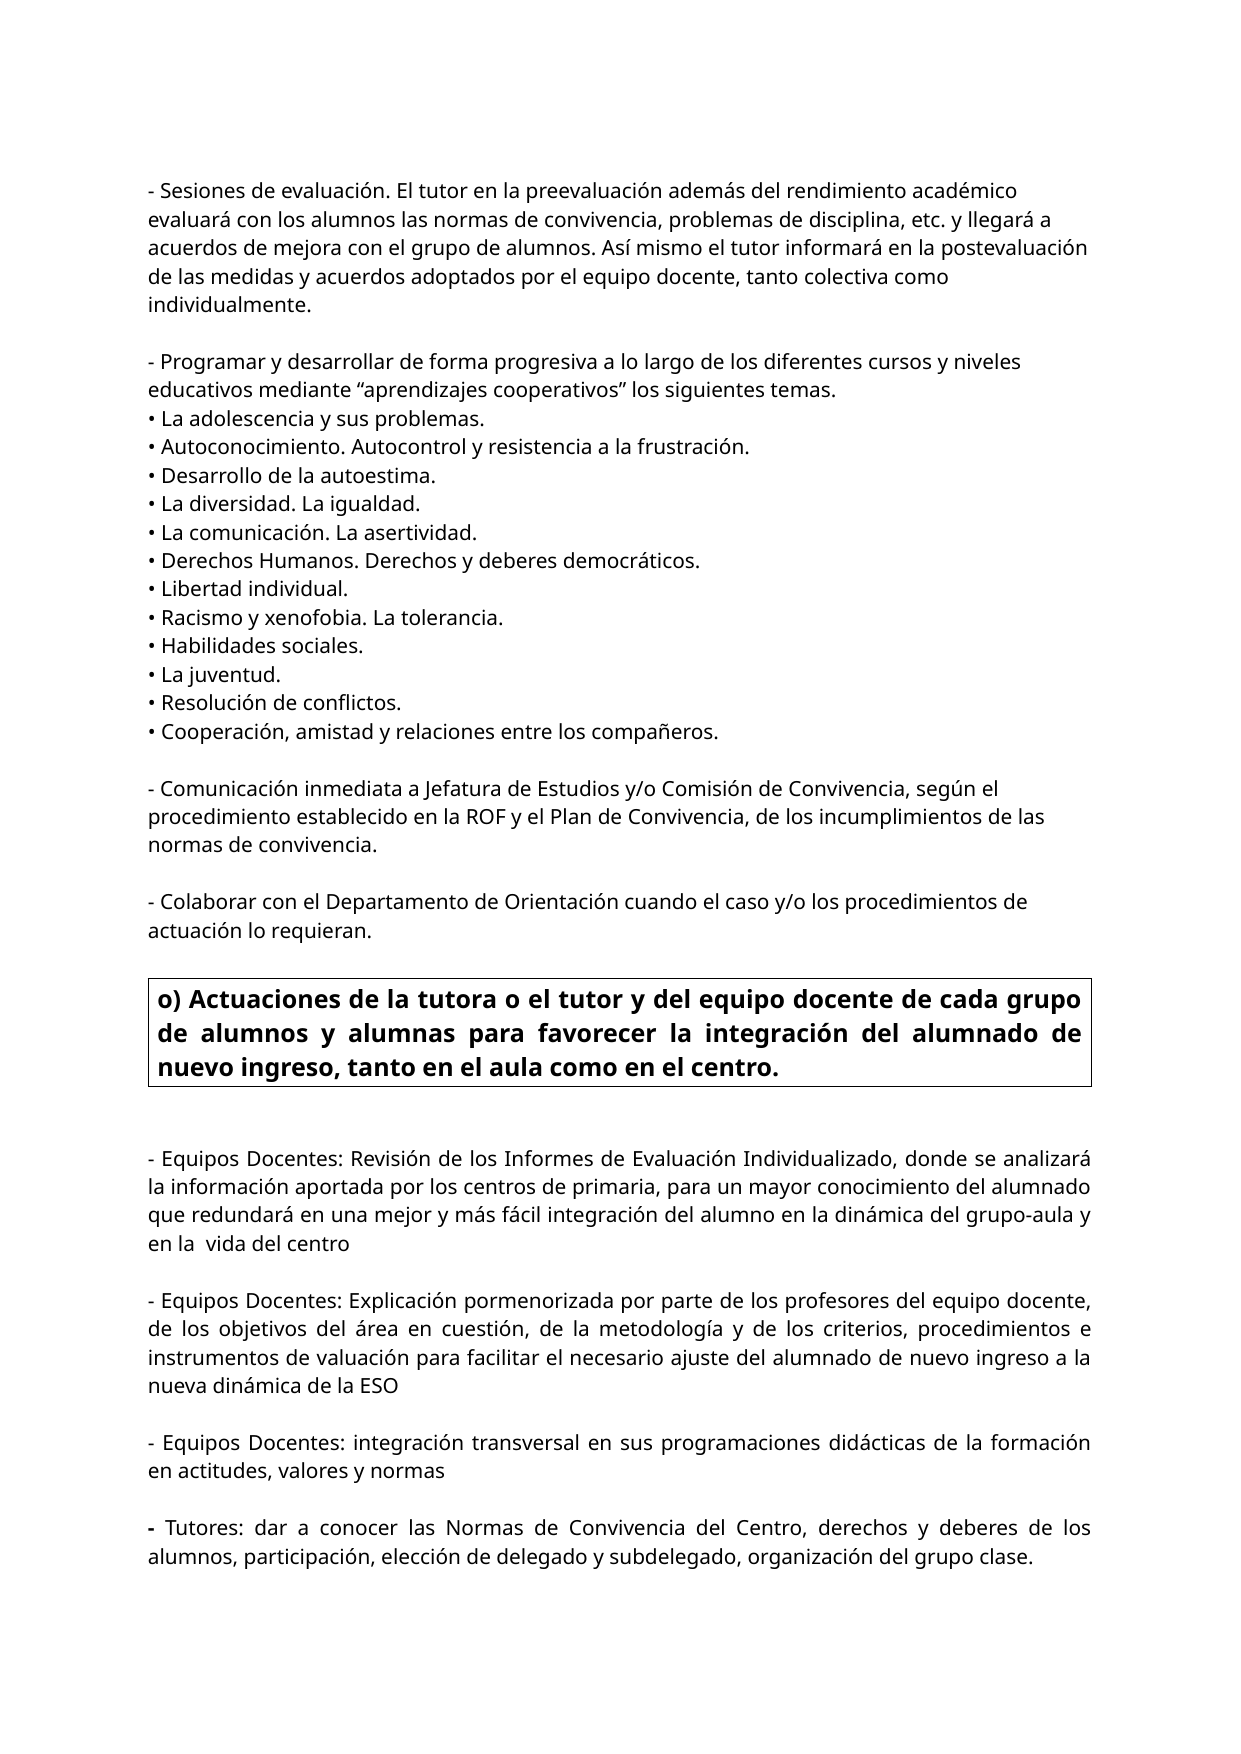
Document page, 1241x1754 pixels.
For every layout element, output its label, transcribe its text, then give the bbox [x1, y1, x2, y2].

text - Sesiones de evaluación. El tutor en la preevaluación además del rendimiento académico evaluará con los alumnos las normas de convivencia, problemas de disciplina, etc. y llegará a acuerdos de mejora con el grupo de alumnos. Así mismo el tutor informará en la postevaluación de las medidas y acuerdos adoptados por el equipo docente, tanto colectiva como individualmente. [148, 176, 1092, 319]
text - Colaborar con el Departamento de Orientación cuando el caso y/o los procedimientos de actuación lo requieran. [148, 859, 1092, 944]
text - Tutores: dar a conocer las Normas de Convivencia del Centro, derechos y deberes de los alumnos, participación, elección de delegado y subdelegado, organización del grupo clase. [148, 1513, 1092, 1570]
text - Equipos Docentes: Revisión de los Informes de Evaluación Individualizado, donde se analizará la información aportada por los centros de primaria, para un mayor conocimiento del alumnado que redundará en una mejor y más fácil integración del alumno en la dinámica del grupo-aula y en la vida del centro [148, 1144, 1092, 1257]
text o) Actuaciones de la tutora o el tutor y del equipo docente de cada grupo de alumnos y alumnas para favorecer la integración del alumnado de nuevo ingreso, tanto en el aula como en el centro. [149, 979, 1091, 1086]
text - Comunicación inmediata a Jefatura de Estudios y/o Comisión de Convivencia, según el procedimiento establecido en la ROF y el Plan de Convivencia, de los incumplimientos de las normas de convivencia. [148, 745, 1092, 859]
text - Equipos Docentes: Explicación pormenorizada por parte de los profesores del equipo docente, de los objetivos del área en cuestión, de la metodología y de los criterios, procedimientos e instrumentos de valuación para facilitar el necesario ajuste del alumnado de nuevo ingreso a la nueva dinámica de la ESO [148, 1286, 1092, 1399]
text - Programar y desarrollar de forma progresiva a lo largo de los diferentes cursos y niveles educativos mediante “aprendizajes cooperativos” los siguientes temas. • La adolescencia y sus problemas. • Autoconocimiento. Autocontrol y resistencia a la frustración. • Desarrollo de la autoestima. • La diversidad. La igualdad. • La comunicación. La asertividad. • Derechos Humanos. Derechos y deberes democráticos. • Libertad individual. • Racismo y xenofobia. La tolerancia. • Habilidades sociales. • La juventud. • Resolución de conflictos. • Cooperación, amistad y relaciones entre los compañeros. [148, 319, 1092, 745]
text - Equipos Docentes: integración transversal en sus programaciones didácticas de la formación en actitudes, valores y normas [148, 1428, 1092, 1485]
